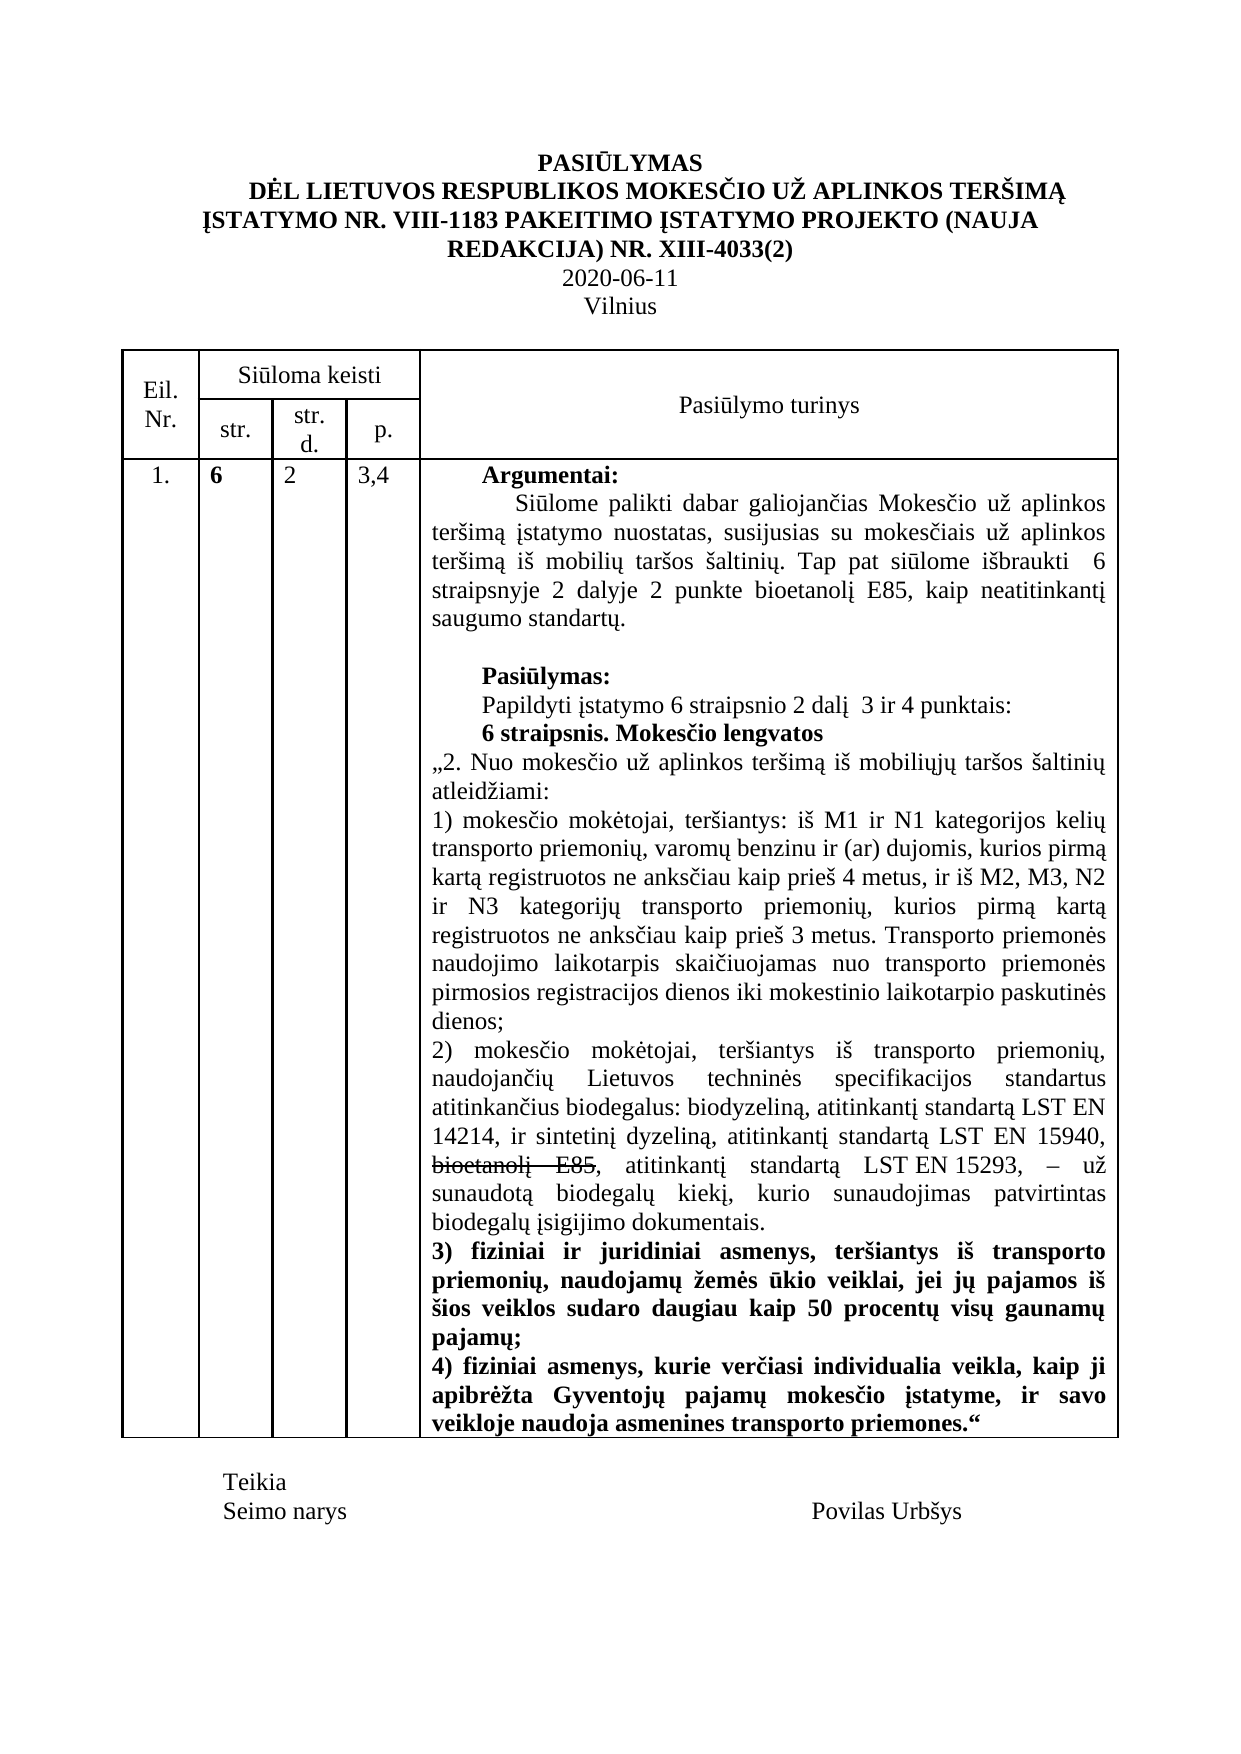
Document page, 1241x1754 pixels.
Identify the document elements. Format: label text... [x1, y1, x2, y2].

table_cell str. [200, 400, 271, 458]
table_cell 6 [200, 460, 271, 1437]
text DĖL LIETUVOS RESPUBLIKOS MOKESČIO UŽ APLINKOS TERŠIMĄ ĮSTATYMO NR. VIII-1183 PAKEITIMO ĮSTATYMO PROJEKTO (NAUJA REDAKCIJA) NR. XIII-4033(2) [148, 176, 1093, 263]
table_cell p. [348, 400, 419, 458]
table_header Siūloma keisti [200, 351, 419, 398]
text PASIŪLYMAS [148, 148, 1093, 176]
table_cell Argumentai: Siūlome palikti dabar galiojančias Mokesčio už aplinkos teršimą įstatymo nuostatas, susijusias su mokesčiais už aplinkos teršimą iš mobilių taršos šaltinių. Tap pat siūlome išbraukti 6 straipsnyje 2 dalyje 2 punkte bioetanolį E85, kaip neatitinkantį saugumo standartų. Pasiūlymas: Papildyti įstatymo 6 straipsnio 2 dalį 3 ir 4 punktais: 6 straipsnis. Mokesčio lengvatos „2. Nuo mokesčio už aplinkos teršimą iš mobiliųjų taršos šaltinių atleidžiami: 1) mokesčio mokėtojai, teršiantys: iš M1 ir N1 kategorijos kelių transporto priemonių, varomų benzinu ir (ar) dujomis, kurios pirmą kartą registruotos ne anksčiau kaip prieš 4 metus, ir iš M2, M3, N2 ir N3 kategorijų transporto priemonių, kurios pirmą kartą registruotos ne anksčiau kaip prieš 3 metus. Transporto priemonės naudojimo laikotarpis skaičiuojamas nuo transporto priemonės pirmosios registracijos dienos iki mokestinio laikotarpio paskutinės dienos; 2) mokesčio mokėtojai, teršiantys iš transporto priemonių, naudojančių Lietuvos techninės specifikacijos standartus atitinkančius biodegalus: biodyzeliną, atitinkantį standartą LST EN 14214, ir sintetinį dyzeliną, atitinkantį standartą LST EN 15940, bioetanolį E85, atitinkantį standartą LST EN 15293, – už sunaudotą biodegalų kiekį, kurio sunaudojimas patvirtintas biodegalų įsigijimo dokumentais. 3) fiziniai ir juridiniai asmenys, teršiantys iš transporto priemonių, naudojamų žemės ūkio veiklai, jei jų pajamos iš šios veiklos sudaro daugiau kaip 50 procentų visų gaunamų pajamų; 4) fiziniai asmenys, kurie verčiasi individualia veikla, kaip ji apibrėžta Gyventojų pajamų mokesčio įstatyme, ir savo veikloje naudoja asmenines transporto priemones.“ [421, 460, 1117, 1437]
table_cell str. d. [274, 400, 345, 458]
table_header Eil. Nr. [124, 351, 198, 458]
table_cell 2 [274, 460, 345, 1437]
table_cell 1. [124, 460, 198, 1437]
text 2020-06-11 [148, 263, 1093, 291]
table_cell 3,4 [348, 460, 419, 1437]
text Teikia [148, 1467, 1093, 1496]
text Vilnius [148, 291, 1093, 320]
table_header Pasiūlymo turinys [421, 351, 1117, 458]
text Seimo narys Povilas Urbšys [148, 1496, 1093, 1524]
